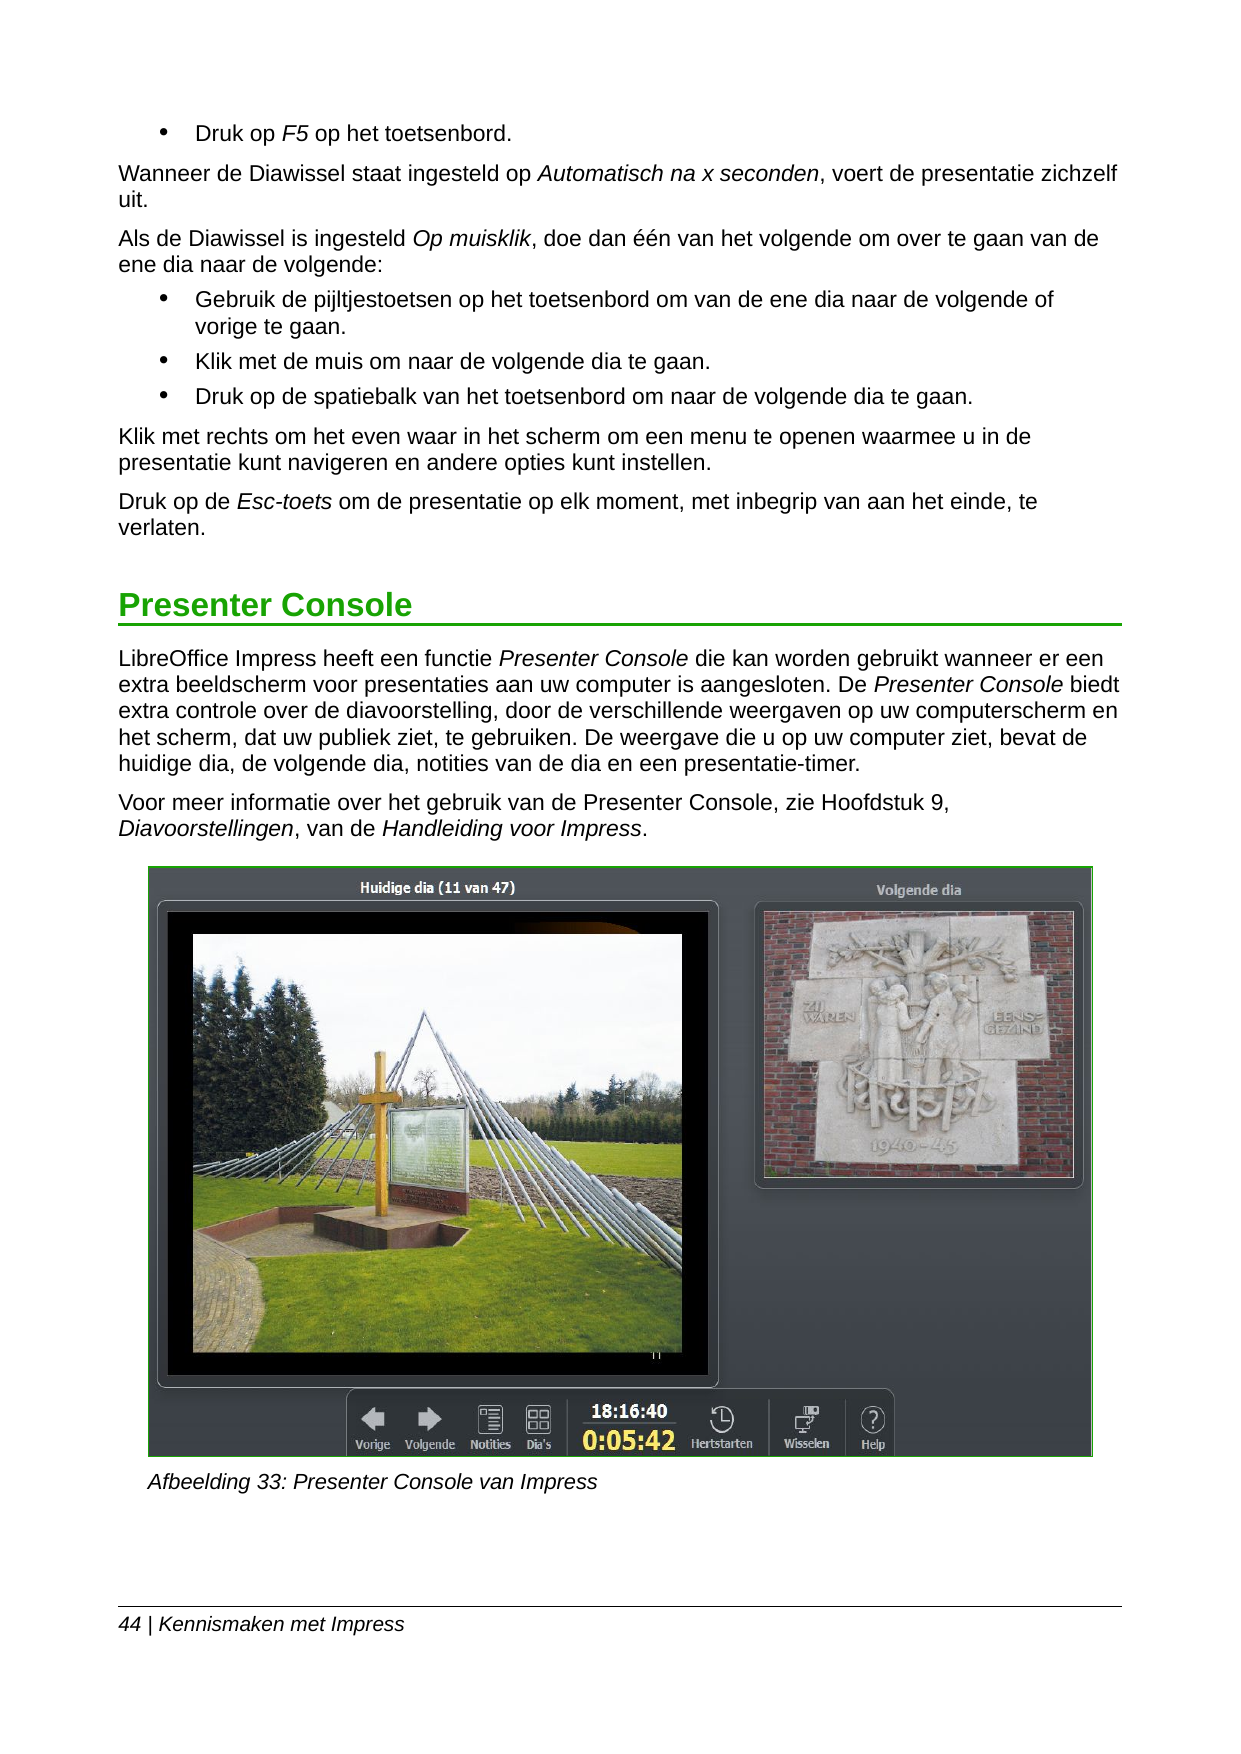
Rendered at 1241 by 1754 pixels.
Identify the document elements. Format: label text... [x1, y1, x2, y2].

text LibreOffice Impress heeft een functie Presenter Console die kan worden gebruikt wanneer er een extra beeldscherm voor presentaties aan uw computer is aangesloten. De Presenter Console biedt extra controle over de diavoorstelling, door de verschillende weergaven op uw computerscherm en het scherm, dat uw publiek ziet, te gebruiken. De weergave die u op uw computer ziet, bevat de huidige dia, de volgende dia, notities van de dia en een presentatie-timer. [118, 644, 1122, 776]
text Druk op de Esc-toets om de presentatie op elk moment, met inbegrip van aan het einde, te verlaten. [118, 488, 1122, 541]
list Gebruik de pijltjestoetsen op het toetsenbord om van de ene dia naar de volgende of vorige te gaan. [156, 284, 1122, 339]
list Druk op de spatiebalk van het toetsenbord om naar de volgende dia te gaan. [156, 381, 1122, 410]
text Klik met rechts om het even waar in het scherm om een menu te openen waarmee u in de presentatie kunt navigeren en andere opties kunt instellen. [118, 423, 1122, 476]
list Als de Diawissel is ingesteld Op muisklik, doe dan één van het volgende om over te gaan van de ene dia naar de volgende: [118, 225, 1122, 278]
list Druk op F5 op het toetsenbord. [156, 118, 1122, 147]
text Wanneer de Diawissel staat ingesteld op Automatisch na x seconden, voert de presentatie zichzelf uit. [118, 160, 1122, 212]
subtitle Presenter Console [118, 585, 1122, 623]
text Afbeelding 33: Presenter Console van Impress [148, 1457, 1093, 1494]
text Voor meer informatie over het gebruik van de Presenter Console, zie Hoofdstuk 9, Diavoorstellingen, van de Handleiding voor Impress. [118, 789, 1122, 841]
picture [149, 868, 1092, 1456]
list Klik met de muis om naar de volgende dia te gaan. [156, 346, 1122, 375]
